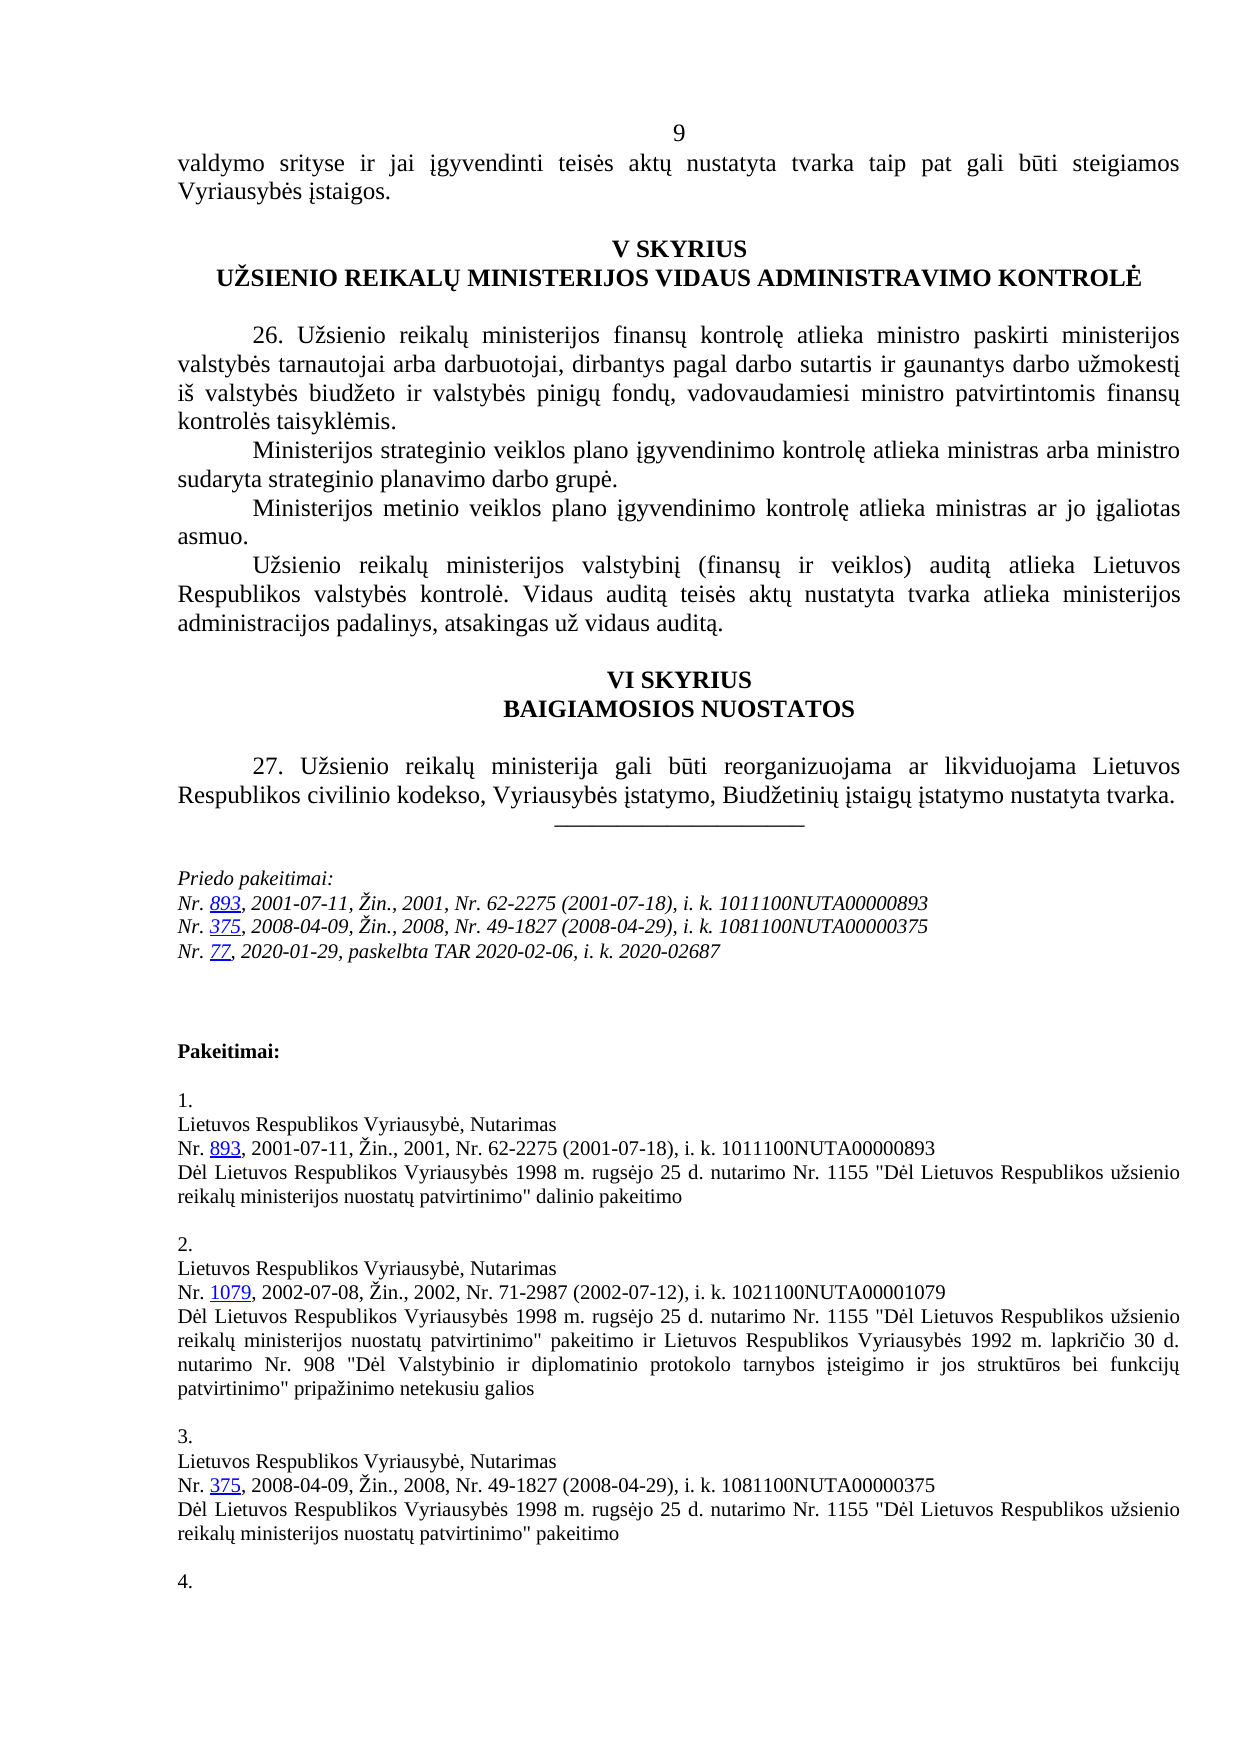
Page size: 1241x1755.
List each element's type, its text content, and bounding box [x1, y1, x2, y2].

text Nr. 375, 2008-04-09, Žin., 2008, Nr. 49-1827 (2008-04-29), i. k. 1081100NUTA00000375 [177, 1473, 1181, 1497]
text 3. [177, 1424, 1181, 1448]
text Nr. 1079, 2002-07-08, Žin., 2002, Nr. 71-2987 (2002-07-12), i. k. 1021100NUTA00001079 [177, 1280, 1181, 1304]
text Lietuvos Respublikos Vyriausybė, Nutarimas [177, 1448, 1181, 1473]
text Dėl Lietuvos Respublikos Vyriausybės 1998 m. rugsėjo 25 d. nutarimo Nr. 1155 "Dėl Lietuvos Respublikos užsienio reikalų ministerijos nuostatų patvirtinimo" pakeitimo [177, 1497, 1181, 1545]
text valdymo srityse ir jai įgyvendinti teisės aktų nustatyta tvarka taip pat gali būti steigiamos Vyriausybės įstaigos. [177, 148, 1181, 205]
text Lietuvos Respublikos Vyriausybė, Nutarimas [177, 1112, 1181, 1136]
text Priedo pakeitimai: [177, 866, 1181, 890]
text V SKYRIUS [177, 234, 1181, 263]
text Nr. 893, 2001-07-11, Žin., 2001, Nr. 62-2275 (2001-07-18), i. k. 1011100NUTA00000893 [177, 1136, 1181, 1160]
text 4. [177, 1569, 1181, 1593]
text 26. Užsienio reikalų ministerijos finansų kontrolę atlieka ministro paskirti ministerijos valstybės tarnautojai arba darbuotojai, dirbantys pagal darbo sutartis ir gaunantys darbo užmokestį iš valstybės biudžeto ir valstybės pinigų fondų, vadovaudamiesi ministro patvirtintomis finansų kontrolės taisyklėmis. [177, 320, 1181, 435]
text BAIGIAMOSIOS NUOSTATOS [177, 694, 1181, 723]
text 2. [177, 1232, 1181, 1256]
text Nr. 893, 2001-07-11, Žin., 2001, Nr. 62-2275 (2001-07-18), i. k. 1011100NUTA00000893 [177, 890, 1181, 914]
text Užsienio reikalų ministerijos valstybinį (finansų ir veiklos) auditą atlieka Lietuvos Respublikos valstybės kontrolė. Vidaus auditą teisės aktų nustatyta tvarka atlieka ministerijos administracijos padalinys, atsakingas už vidaus auditą. [177, 550, 1181, 636]
text Pakeitimai: [177, 1039, 1181, 1063]
text Dėl Lietuvos Respublikos Vyriausybės 1998 m. rugsėjo 25 d. nutarimo Nr. 1155 "Dėl Lietuvos Respublikos užsienio reikalų ministerijos nuostatų patvirtinimo" pakeitimo ir Lietuvos Respublikos Vyriausybės 1992 m. lapkričio 30 d. nutarimo Nr. 908 "Dėl Valstybinio ir diplomatinio protokolo tarnybos įsteigimo ir jos struktūros bei funkcijų patvirtinimo" pripažinimo netekusiu galios [177, 1304, 1181, 1400]
text Nr. 375, 2008-04-09, Žin., 2008, Nr. 49-1827 (2008-04-29), i. k. 1081100NUTA00000375 [177, 914, 1181, 938]
text Lietuvos Respublikos Vyriausybė, Nutarimas [177, 1256, 1181, 1280]
text VI SKYRIUS [177, 665, 1181, 694]
text UŽSIENIO REIKALŲ MINISTERIJOS VIDAUS ADMINISTRAVIMO KONTROLĖ [177, 263, 1181, 291]
text Ministerijos metinio veiklos plano įgyvendinimo kontrolę atlieka ministras ar jo įgaliotas asmuo. [177, 493, 1181, 550]
text Nr. 77, 2020-01-29, paskelbta TAR 2020-02-06, i. k. 2020-02687 [177, 938, 1181, 963]
text Ministerijos strateginio veiklos plano įgyvendinimo kontrolę atlieka ministras arba ministro sudaryta strateginio planavimo darbo grupė. [177, 435, 1181, 493]
text –––––––––––––––––––– [177, 809, 1181, 838]
text Dėl Lietuvos Respublikos Vyriausybės 1998 m. rugsėjo 25 d. nutarimo Nr. 1155 "Dėl Lietuvos Respublikos užsienio reikalų ministerijos nuostatų patvirtinimo" dalinio pakeitimo [177, 1160, 1181, 1208]
text 27. Užsienio reikalų ministerija gali būti reorganizuojama ar likviduojama Lietuvos Respublikos civilinio kodekso, Vyriausybės įstatymo, Biudžetinių įstaigų įstatymo nustatyta tvarka. [177, 751, 1181, 809]
text 1. [177, 1088, 1181, 1112]
